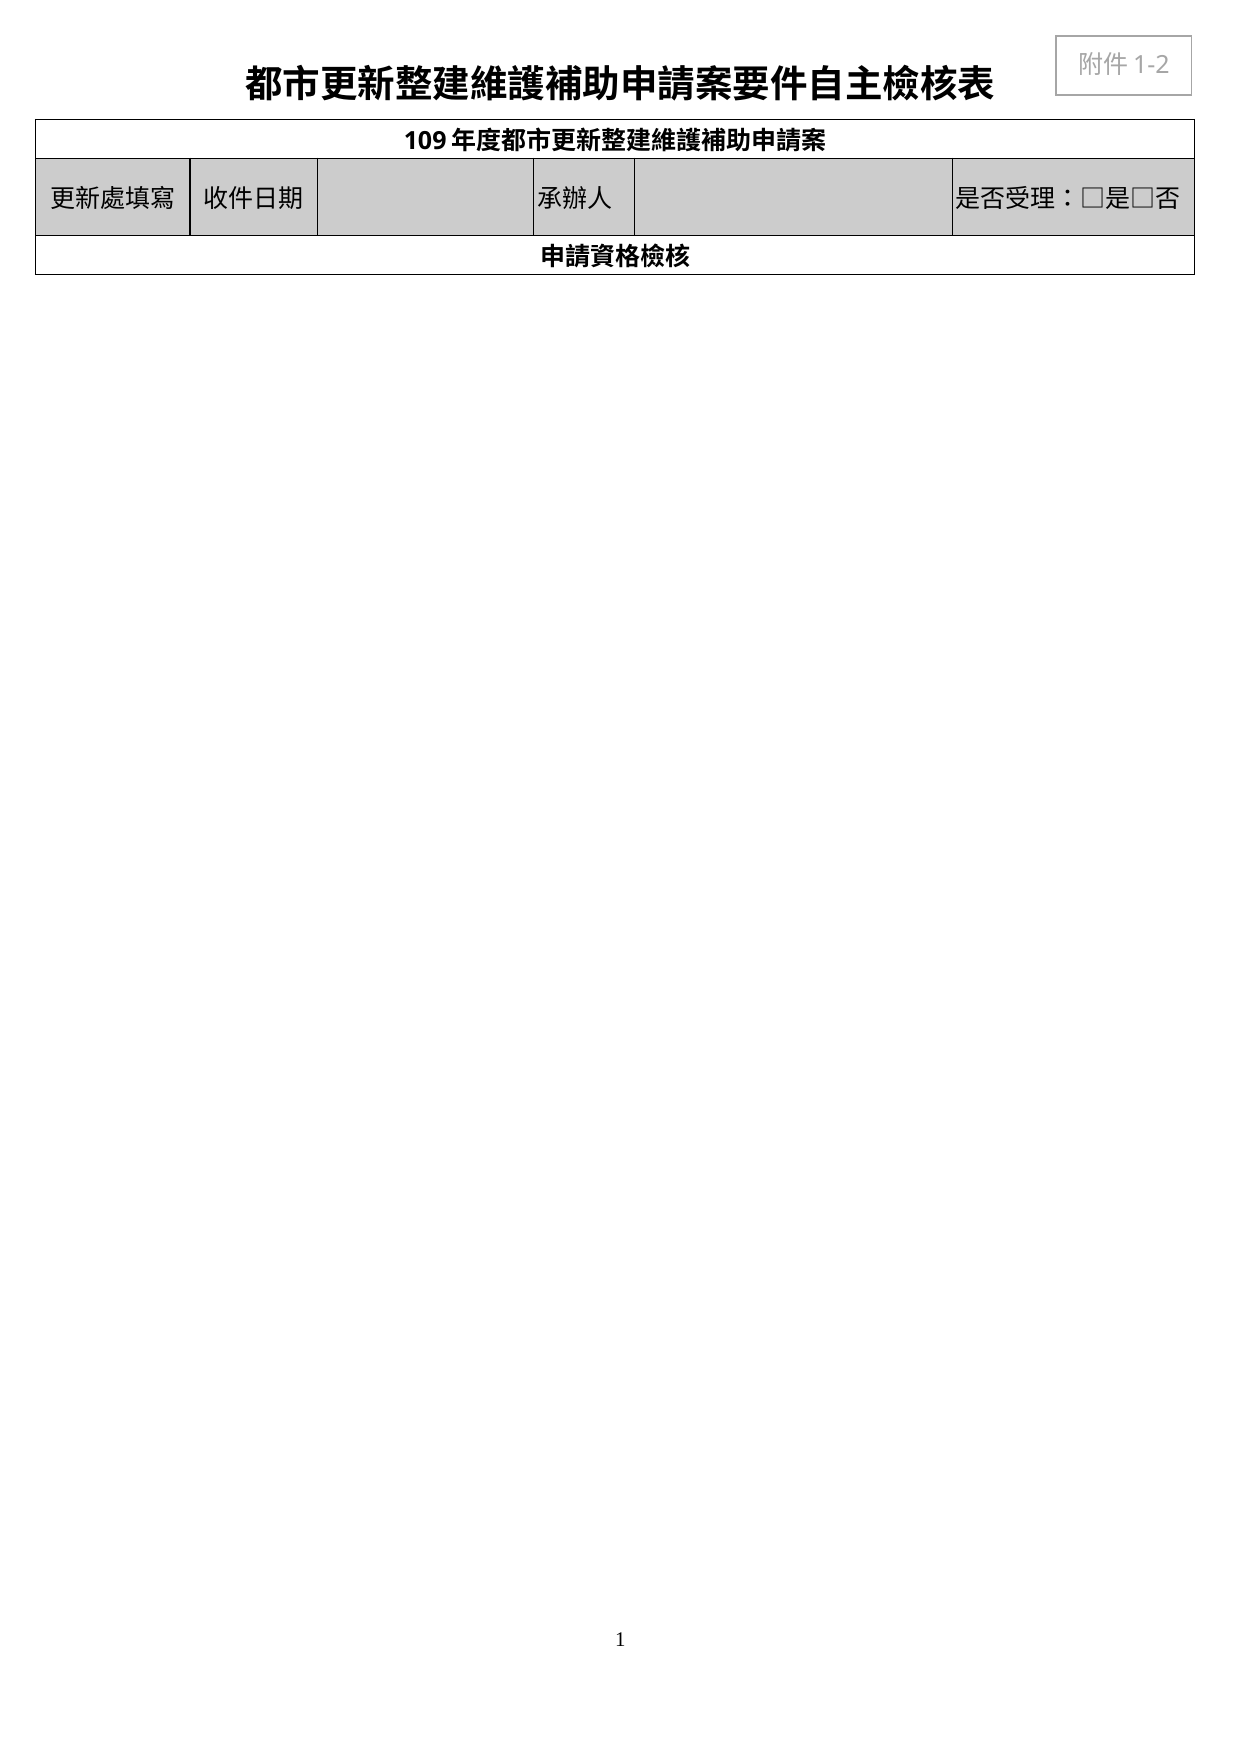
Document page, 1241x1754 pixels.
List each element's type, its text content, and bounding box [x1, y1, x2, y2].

table_cell 更新處填寫 [36, 159, 189, 235]
table_cell 申請資格檢核 [36, 236, 1194, 273]
table_header 109年度都市更新整建維護補助申請案 [36, 120, 1194, 157]
table_cell 是否受理：□是□否 [953, 159, 1194, 235]
table_cell [318, 159, 533, 235]
table_cell 承辦人 [534, 159, 634, 235]
table_cell [635, 159, 952, 235]
text 都市更新整建維護補助申請案要件自主檢核表 [1057, 37, 1191, 94]
text 都市更新整建維護補助申請案要件自主檢核表 [35, 44, 1205, 119]
table_cell 收件日期 [191, 159, 317, 235]
text 附件1-2 [1072, 44, 1176, 81]
